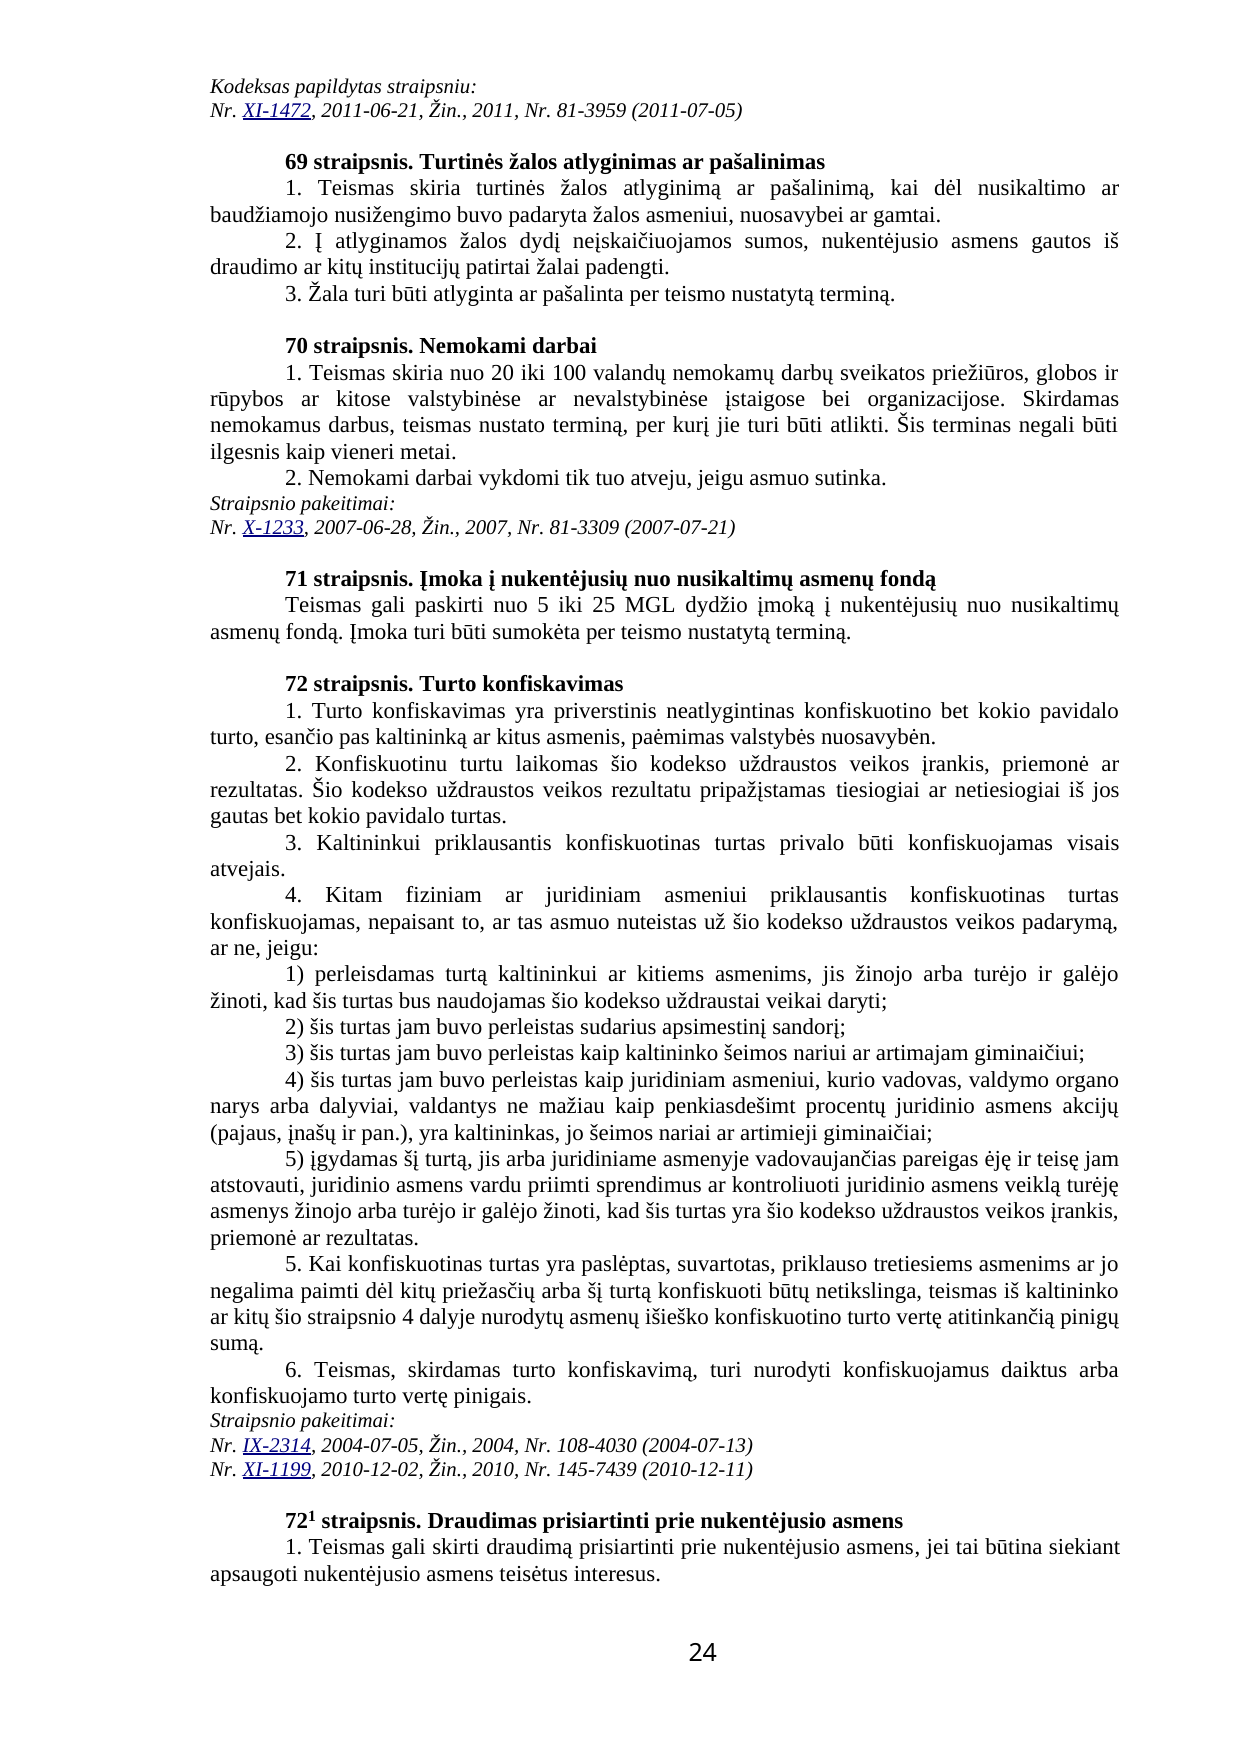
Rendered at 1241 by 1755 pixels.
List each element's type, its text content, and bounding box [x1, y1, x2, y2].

text 69 straipsnis. Turtinės žalos atlyginimas ar pašalinimas [210, 148, 1120, 174]
text Nr. XI-1472, 2011-06-21, Žin., 2011, Nr. 81-3959 (2011-07-05) [210, 98, 1120, 122]
text 71 straipsnis. Įmoka į nukentėjusių nuo nusikaltimų asmenų fondą [210, 565, 1120, 591]
text 2. Nemokami darbai vykdomi tik tuo atveju, jeigu asmuo sutinka. [210, 464, 1120, 491]
text 6. Teismas, skirdamas turto konfiskavimą, turi nurodyti konfiskuojamus daiktus arba konfiskuojamo turto vertę pinigais. [210, 1356, 1120, 1408]
text 3) šis turtas jam buvo perleistas kaip kaltininko šeimos nariui ar artimajam giminaičiui; [210, 1039, 1120, 1066]
text Nr. IX-2314, 2004-07-05, Žin., 2004, Nr. 108-4030 (2004-07-13) [210, 1432, 1120, 1457]
text Straipsnio pakeitimai: [210, 1408, 1120, 1432]
text 5) įgydamas šį turtą, jis arba juridiniame asmenyje vadovaujančias pareigas ėję ir teisę jam atstovauti, juridinio asmens vardu priimti sprendimus ar kontroliuoti juridinio asmens veiklą turėję asmenys žinojo arba turėjo ir galėjo žinoti, kad šis turtas yra šio kodekso uždraustos veikos įrankis, priemonė ar rezultatas. [210, 1145, 1120, 1250]
text 1. Teismas gali skirti draudimą prisiartinti prie nukentėjusio asmens, jei tai būtina siekiant apsaugoti nukentėjusio asmens teisėtus interesus. [210, 1533, 1120, 1586]
text 3. Žala turi būti atlyginta ar pašalinta per teismo nustatytą terminą. [210, 280, 1120, 306]
text 4) šis turtas jam buvo perleistas kaip juridiniam asmeniui, kurio vadovas, valdymo organo narys arba dalyviai, valdantys ne mažiau kaip penkiasdešimt procentų juridinio asmens akcijų (pajaus, įnašų ir pan.), yra kaltininkas, jo šeimos nariai ar artimieji giminaičiai; [210, 1066, 1120, 1145]
text 1. Turto konfiskavimas yra priverstinis neatlygintinas konfiskuotino bet kokio pavidalo turto, esančio pas kaltininką ar kitus asmenis, paėmimas valstybės nuosavybėn. [210, 697, 1120, 749]
text Nr. XI-1199, 2010-12-02, Žin., 2010, Nr. 145-7439 (2010-12-11) [210, 1457, 1120, 1481]
text 72 straipsnis. Turto konfiskavimas [210, 671, 1120, 697]
text 70 straipsnis. Nemokami darbai [210, 332, 1120, 359]
text 1. Teismas skiria turtinės žalos atlyginimą ar pašalinimą, kai dėl nusikaltimo ar baudžiamojo nusižengimo buvo padaryta žalos asmeniui, nuosavybei ar gamtai. [210, 174, 1120, 227]
text 2. Konfiskuotinu turtu laikomas šio kodekso uždraustos veikos įrankis, priemonė ar rezultatas. Šio kodekso uždraustos veikos rezultatu pripažįstamas tiesiogiai ar netiesiogiai iš jos gautas bet kokio pavidalo turtas. [210, 749, 1120, 829]
text 4. Kitam fiziniam ar juridiniam asmeniui priklausantis konfiskuotinas turtas konfiskuojamas, nepaisant to, ar tas asmuo nuteistas už šio kodekso uždraustos veikos padarymą, ar ne, jeigu: [210, 881, 1120, 960]
text 1) perleisdamas turtą kaltininkui ar kitiems asmenims, jis žinojo arba turėjo ir galėjo žinoti, kad šis turtas bus naudojamas šio kodekso uždraustai veikai daryti; [210, 960, 1120, 1013]
text Nr. X-1233, 2007-06-28, Žin., 2007, Nr. 81-3309 (2007-07-21) [210, 515, 1120, 539]
text 1. Teismas skiria nuo 20 iki 100 valandų nemokamų darbų sveikatos priežiūros, globos ir rūpybos ar kitose valstybinėse ar nevalstybinėse įstaigose bei organizacijose. Skirdamas nemokamus darbus, teismas nustato terminą, per kurį jie turi būti atlikti. Šis terminas negali būti ilgesnis kaip vieneri metai. [210, 359, 1120, 464]
text Straipsnio pakeitimai: [210, 491, 1120, 515]
text 3. Kaltininkui priklausantis konfiskuotinas turtas privalo būti konfiskuojamas visais atvejais. [210, 829, 1120, 881]
text 2. Į atlyginamos žalos dydį neįskaičiuojamos sumos, nukentėjusio asmens gautos iš draudimo ar kitų institucijų patirtai žalai padengti. [210, 227, 1120, 280]
text Kodeksas papildytas straipsniu: [210, 73, 1120, 98]
text 721 straipsnis. Draudimas prisiartinti prie nukentėjusio asmens [210, 1507, 1120, 1533]
text 2) šis turtas jam buvo perleistas sudarius apsimestinį sandorį; [210, 1013, 1120, 1039]
text 5. Kai konfiskuotinas turtas yra paslėptas, suvartotas, priklauso tretiesiems asmenims ar jo negalima paimti dėl kitų priežasčių arba šį turtą konfiskuoti būtų netikslinga, teismas iš kaltininko ar kitų šio straipsnio 4 dalyje nurodytų asmenų išieško konfiskuotino turto vertę atitinkančią pinigų sumą. [210, 1250, 1120, 1356]
text Teismas gali paskirti nuo 5 iki 25 MGL dydžio įmoką į nukentėjusių nuo nusikaltimų asmenų fondą. Įmoka turi būti sumokėta per teismo nustatytą terminą. [210, 591, 1120, 644]
